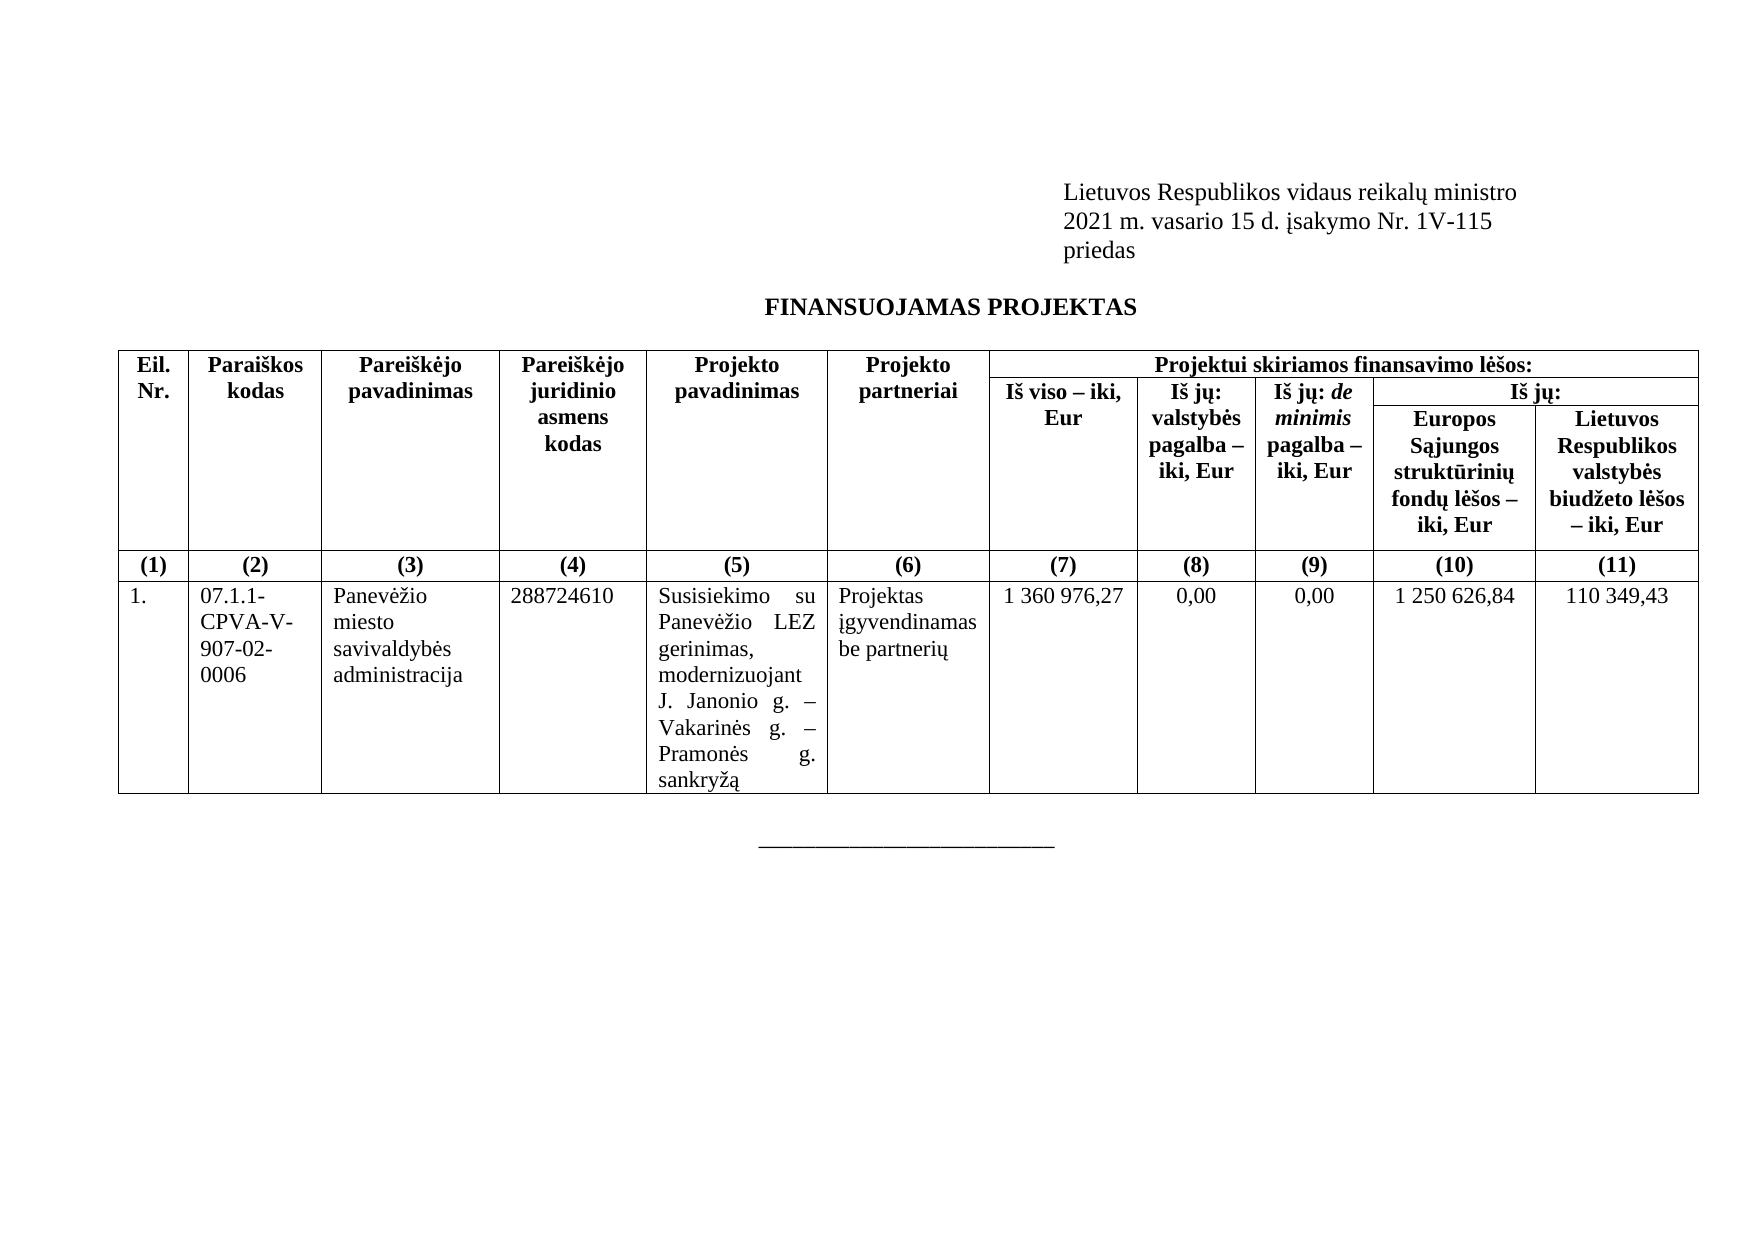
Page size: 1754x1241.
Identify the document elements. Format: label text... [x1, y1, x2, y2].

table_cell 1 360 976,27 [990, 582, 1137, 793]
table_cell Panevėžio miesto savivaldybės administracija [322, 582, 499, 793]
table_cell 288724610 [500, 582, 646, 793]
table_cell Iš jų: de minimis pagalba – iki, Eur [1256, 378, 1373, 550]
table_header Eil. Nr. [119, 351, 188, 550]
table_cell 07.1.1-CPVA-V-907-02-0006 [189, 582, 321, 793]
table_header Pareiškėjo pavadinimas [322, 351, 499, 550]
table_header Pareiškėjo juridinio asmens kodas [500, 351, 646, 550]
table_cell (5) [647, 551, 827, 581]
table_cell (7) [990, 551, 1137, 581]
table_cell (11) [1536, 551, 1698, 581]
table_cell Europos Sąjungos struktūrinių fondų lėšos – iki, Eur [1374, 406, 1535, 550]
text Lietuvos Respublikos vidaus reikalų ministro [1063, 177, 1695, 206]
table_cell Susisiekimo su Panevėžio LEZ gerinimas, modernizuojant J. Janonio g. – Vakarinės g. – Pramonės g. sankryžą [647, 582, 827, 793]
table_cell Iš viso – iki, Eur [990, 378, 1137, 550]
table_cell 0,00 [1256, 582, 1373, 793]
table_cell (8) [1138, 551, 1255, 581]
text FINANSUOJAMAS PROJEKTAS [118, 292, 1695, 321]
text __________________________ [118, 823, 1695, 851]
table_cell Iš jų: [1374, 378, 1698, 404]
table_cell 0,00 [1138, 582, 1255, 793]
text priedas [1063, 235, 1695, 263]
table_cell (1) [119, 551, 188, 581]
table_cell 1. [119, 582, 188, 793]
table_cell (9) [1256, 551, 1373, 581]
table_header Projektui skiriamos finansavimo lėšos: [990, 351, 1698, 377]
table_header Projekto partneriai [828, 351, 989, 550]
table_cell (4) [500, 551, 646, 581]
table_cell Iš jų: valstybės pagalba – iki, Eur [1138, 378, 1255, 550]
table_cell Lietuvos Respublikos valstybės biudžeto lėšos – iki, Eur [1536, 406, 1698, 550]
table_cell 1 250 626,84 [1374, 582, 1535, 793]
table_header Projekto pavadinimas [647, 351, 827, 550]
table_header Paraiškos kodas [189, 351, 321, 550]
table_cell (10) [1374, 551, 1535, 581]
table_cell (6) [828, 551, 989, 581]
table_cell (3) [322, 551, 499, 581]
table_cell Projektas įgyvendinamas be partnerių [828, 582, 989, 793]
table_cell 110 349,43 [1536, 582, 1698, 793]
text 2021 m. vasario 15 d. įsakymo Nr. 1V-115 [1063, 206, 1695, 235]
table_cell (2) [189, 551, 321, 581]
